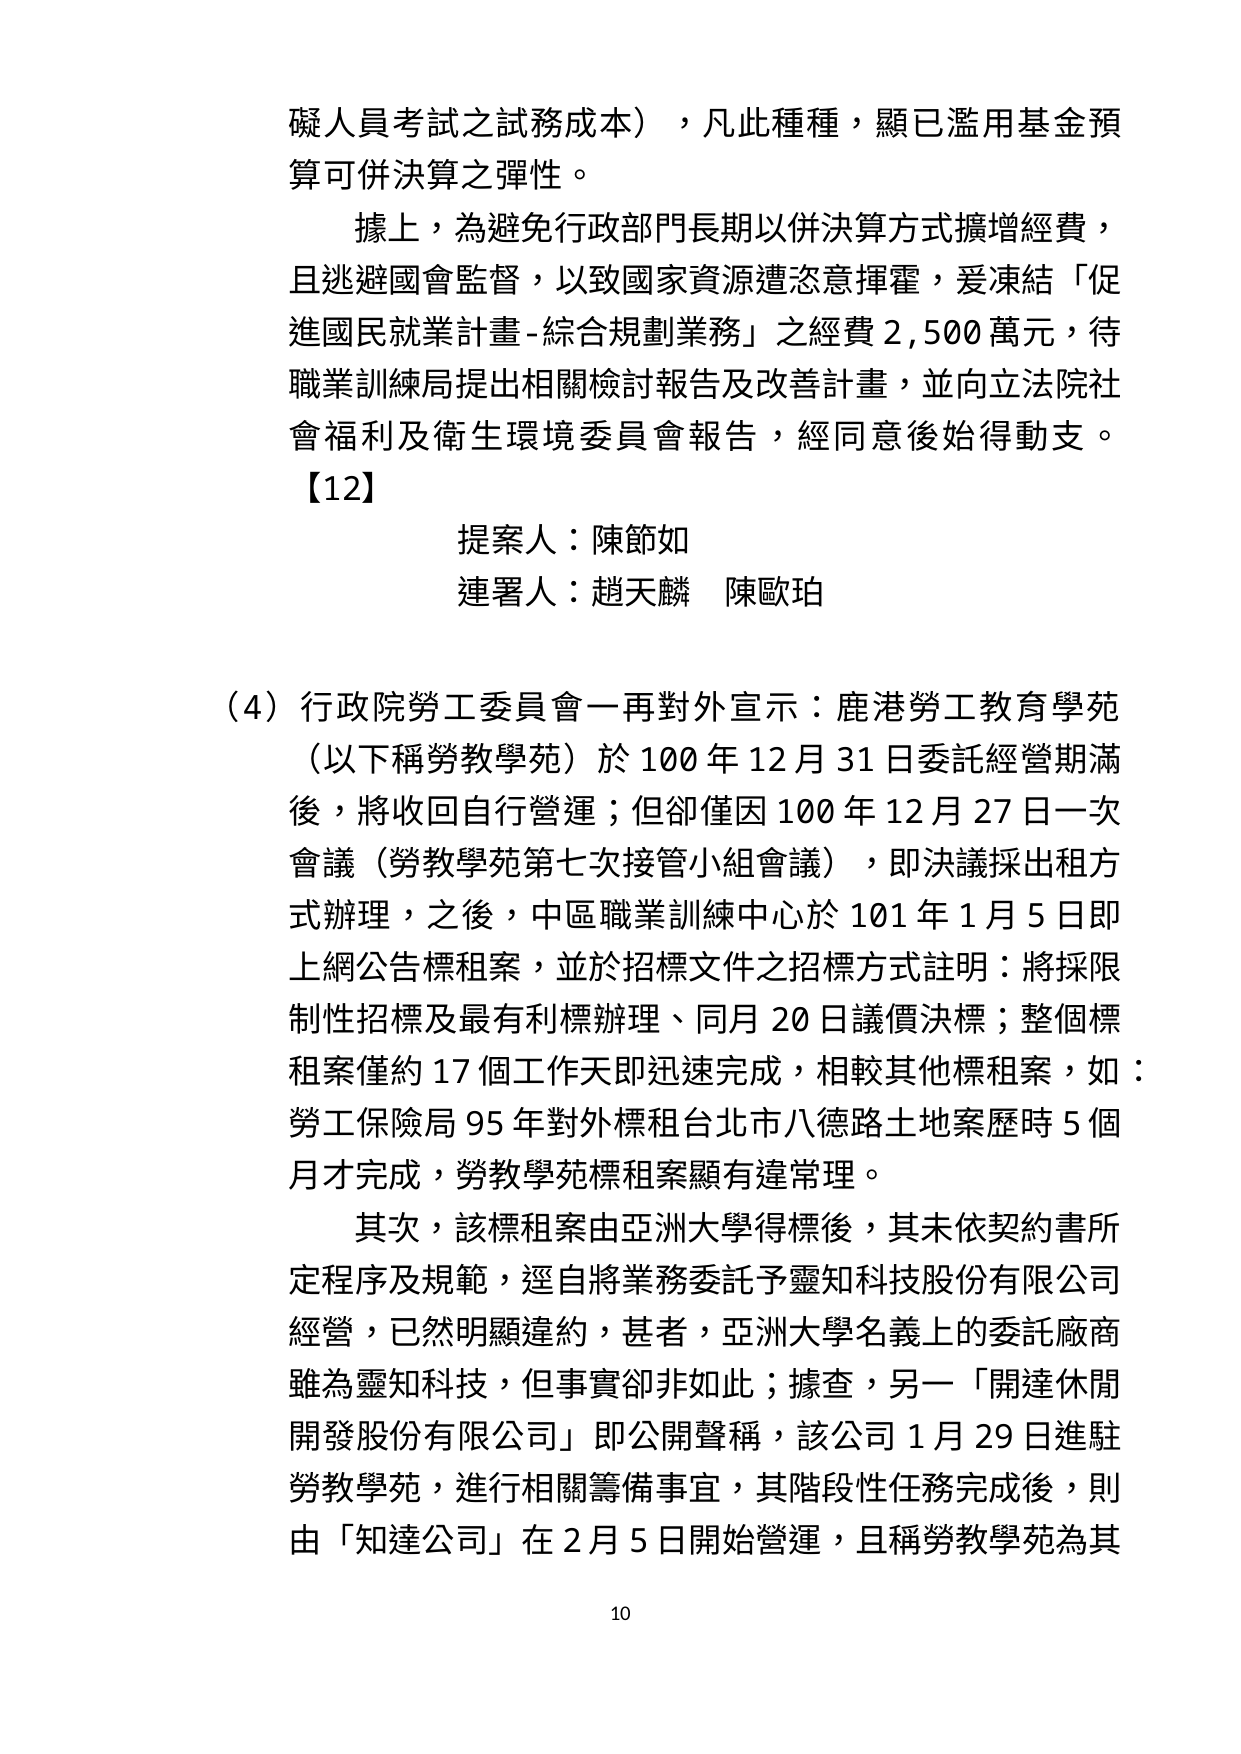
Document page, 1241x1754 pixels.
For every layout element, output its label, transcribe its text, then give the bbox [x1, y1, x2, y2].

text （4）行政院勞工委員會一再對外宣示：鹿港勞工教育學苑（以下稱勞教學苑）於100年12月31日委託經營期滿後，將收回自行營運；但卻僅因100年12月27日一次會議（勞教學苑第七次接管小組會議），即決議採出租方式辦理，之後，中區職業訓練中心於101年1月5日即上網公告標租案，並於招標文件之招標方式註明：將採限制性招標及最有利標辦理、同月20日議價決標；整個標租案僅約17個工作天即迅速完成，相較其他標租案，如：勞工保險局95年對外標租台北市八德路土地案歷時5個月才完成，勞教學苑標租案顯有違常理。 [207, 677, 1122, 1198]
text 其次，該標租案由亞洲大學得標後，其未依契約書所定程序及規範，逕自將業務委託予靈知科技股份有限公司經營，已然明顯違約，甚者，亞洲大學名義上的委託廠商雖為靈知科技，但事實卻非如此；據查，另一「開達休閒開發股份有限公司」即公開聲稱，該公司1月29日進駐勞教學苑，進行相關籌備事宜，其階段性任務完成後，則由「知達公司」在2月5日開始營運，且稱勞教學苑為其連鎖飯店「峇里連鎖會館」之一；凡此種種，職業訓練局卻不知是束手無策或是毫不知悉，全然放任得標廠商及其委託廠商與其他廠商恣意妄為而無所作為，可謂違法亂紀、怠忽職守，莫此為甚。 [288, 1198, 1122, 1563]
text 礙人員考試之試務成本），凡此種種，顯已濫用基金預算可併決算之彈性。 [207, 94, 1122, 198]
text 據上，為避免行政部門長期以併決算方式擴增經費，且逃避國會監督，以致國家資源遭恣意揮霍，爰凍結「促進國民就業計畫-綜合規劃業務」之經費2,500萬元，待職業訓練局提出相關檢討報告及改善計畫，並向立法院社會福利及衛生環境委員會報告，經同意後始得動支。【12】 [288, 198, 1122, 511]
text 連署人：趙天麟 陳歐珀 [288, 563, 1122, 615]
text 提案人：陳節如 [288, 511, 1122, 563]
